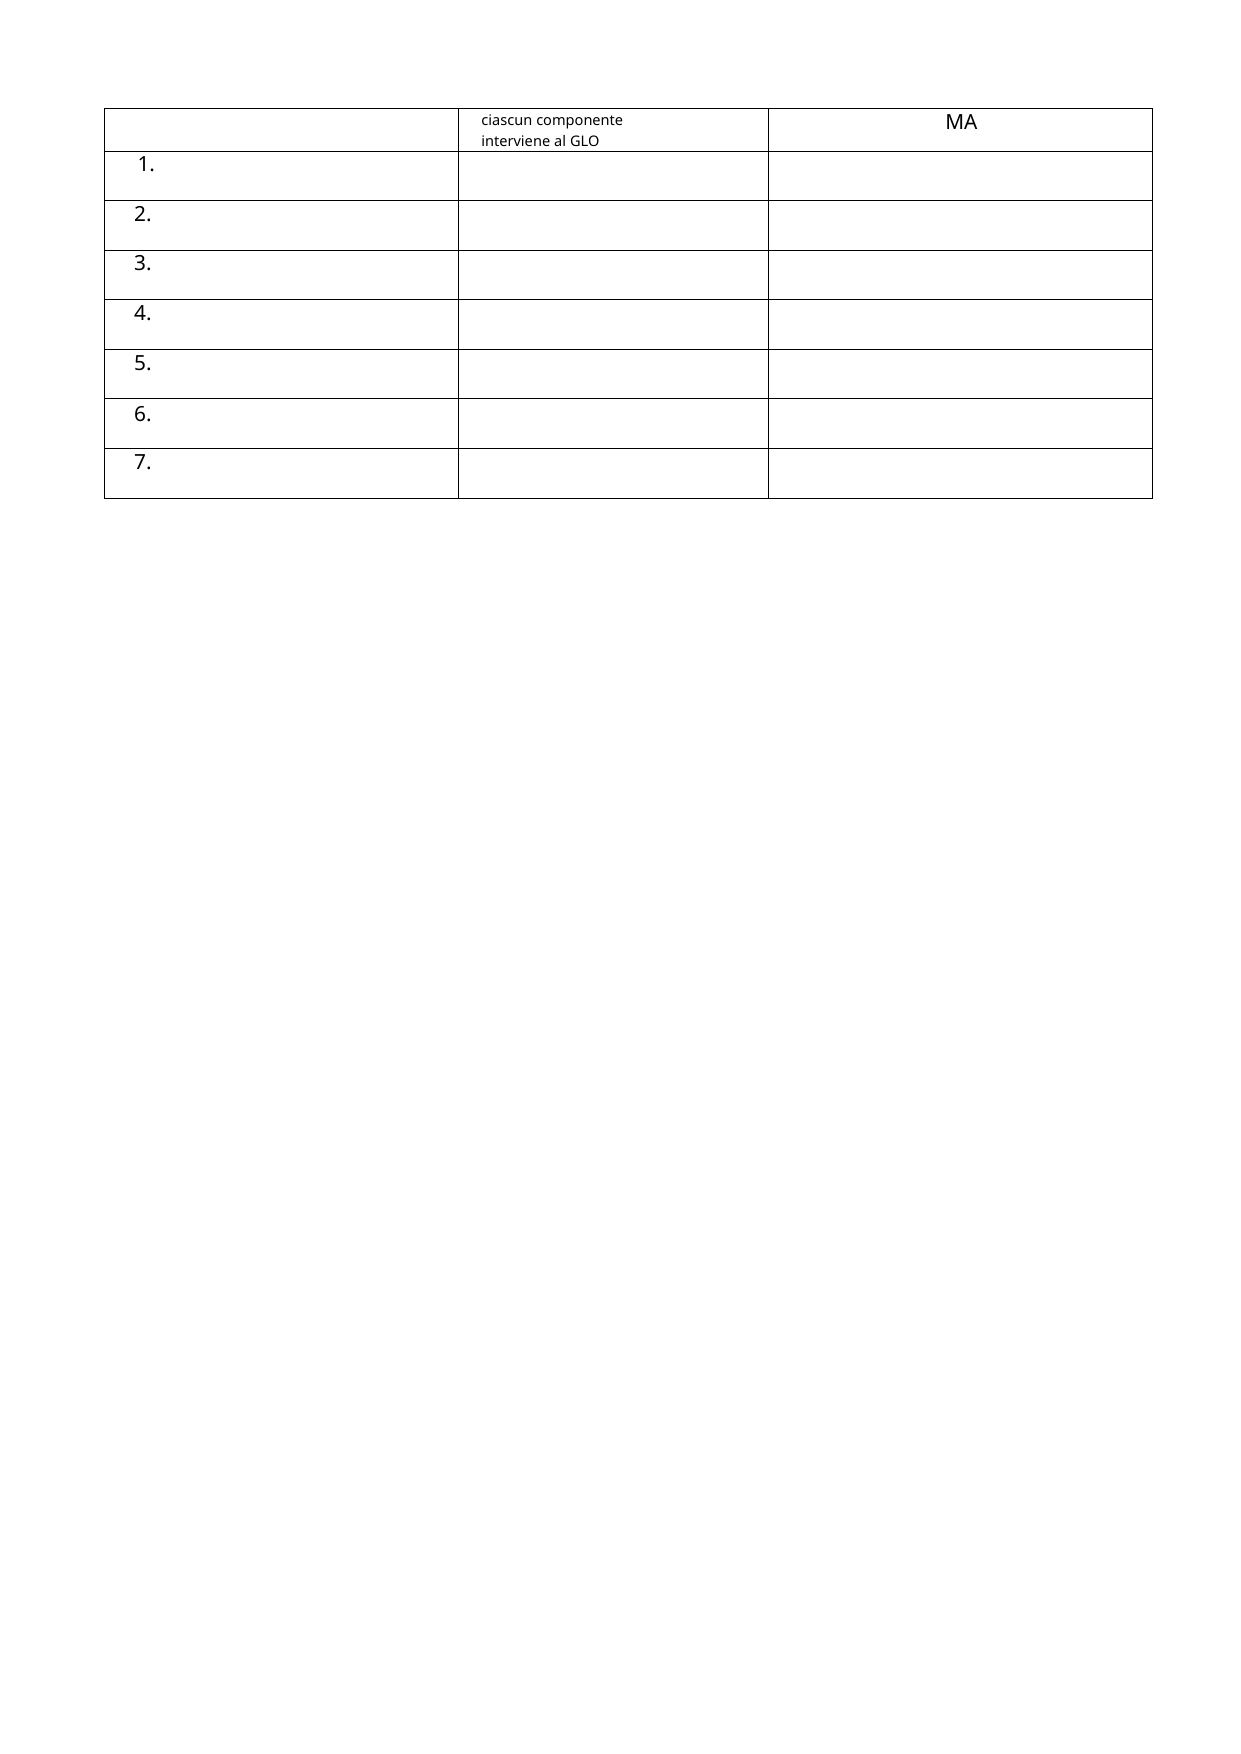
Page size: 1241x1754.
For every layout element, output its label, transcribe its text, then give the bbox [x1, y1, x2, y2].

table_cell 5. [105, 350, 458, 398]
table_cell [459, 201, 768, 250]
table_cell [769, 449, 1152, 498]
table_cell [769, 300, 1152, 349]
table_cell [459, 251, 768, 299]
table_cell [459, 350, 768, 398]
table_cell 7. [105, 449, 458, 498]
table_cell [459, 399, 768, 448]
table_header ciascun componente interviene al GLO [459, 109, 768, 151]
table_cell 3. [105, 251, 458, 299]
table_header MA [769, 109, 1152, 151]
table_cell [459, 300, 768, 349]
table_cell 2. [105, 201, 458, 250]
table_cell [769, 201, 1152, 250]
table_cell [769, 399, 1152, 448]
table_cell [769, 251, 1152, 299]
table_header [105, 109, 458, 151]
table_cell [459, 152, 768, 200]
table_cell 1. [105, 152, 458, 200]
table_cell [459, 449, 768, 498]
table_cell [769, 350, 1152, 398]
table_cell 6. [105, 399, 458, 448]
table_cell 4. [105, 300, 458, 349]
table_cell [769, 152, 1152, 200]
